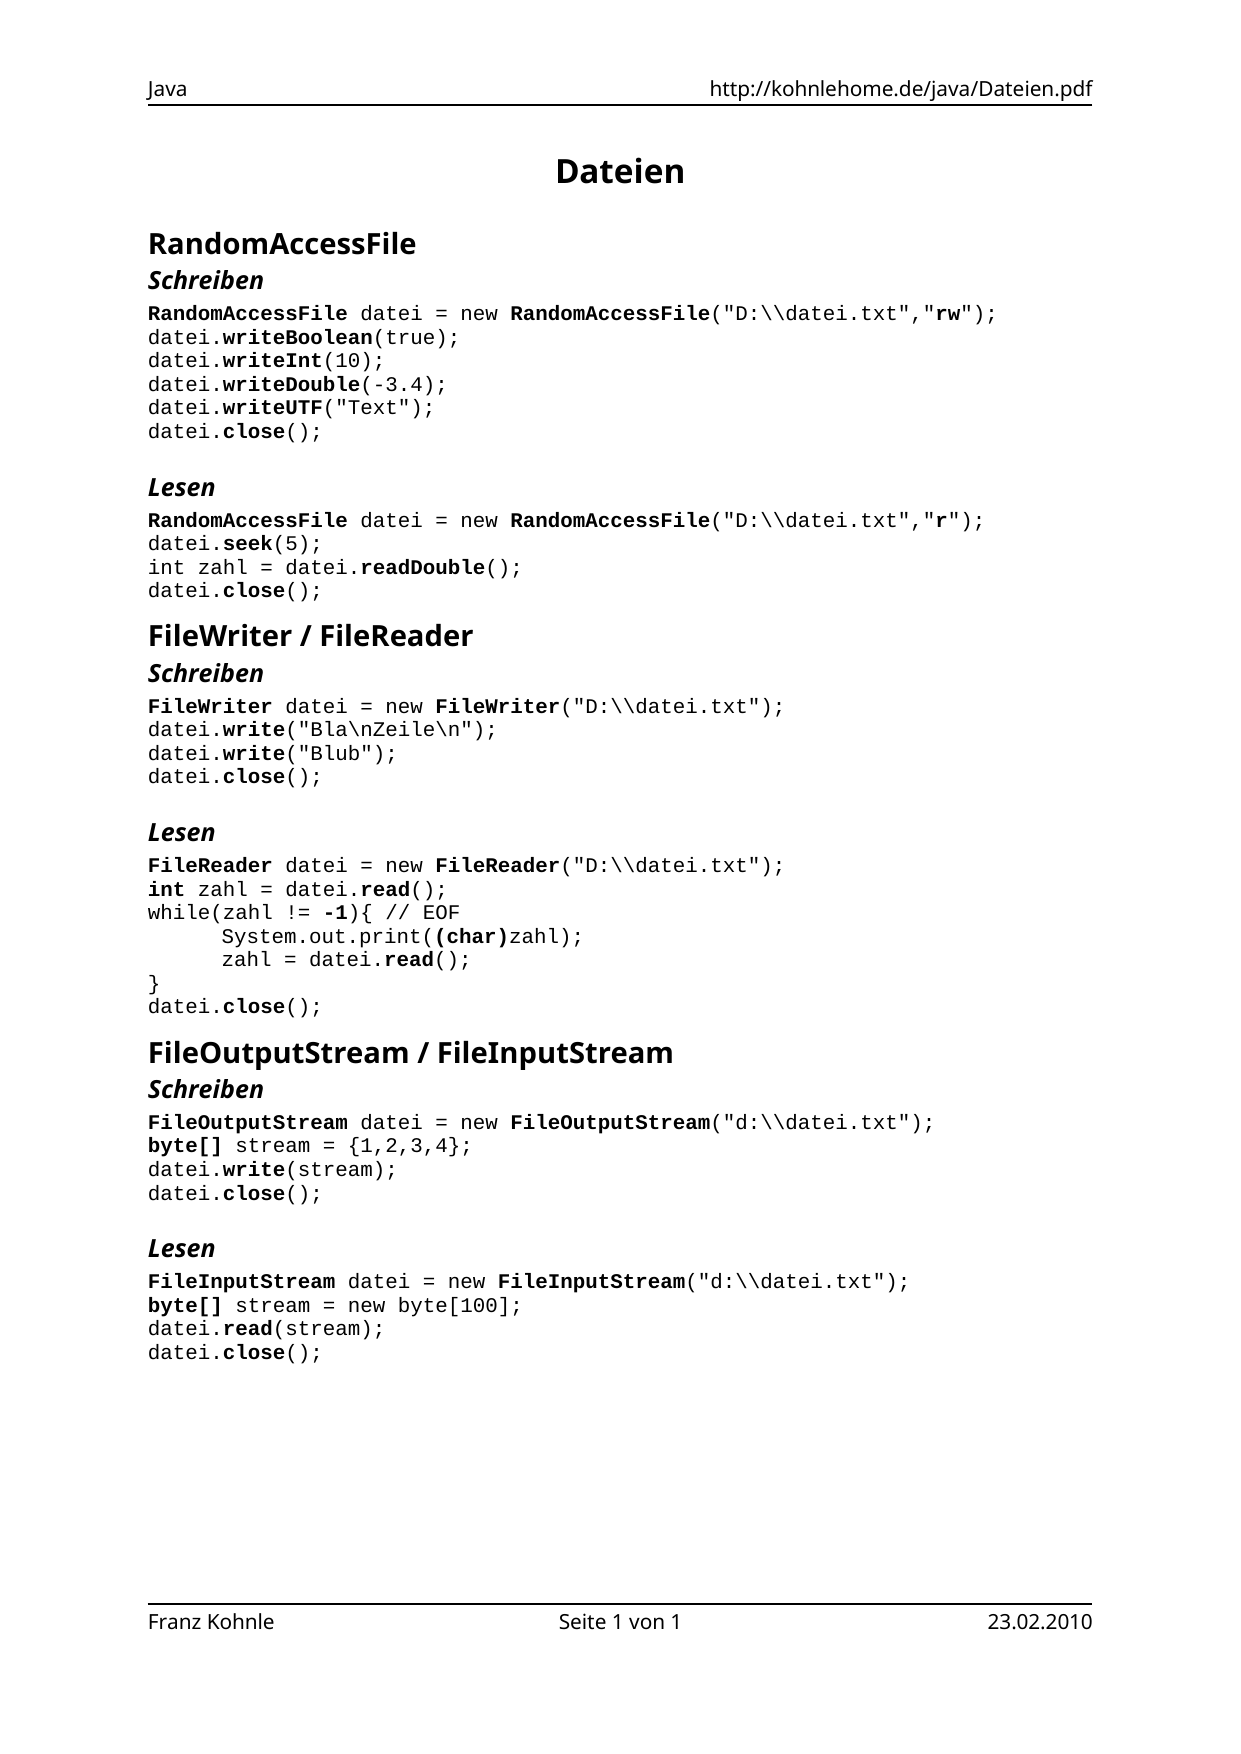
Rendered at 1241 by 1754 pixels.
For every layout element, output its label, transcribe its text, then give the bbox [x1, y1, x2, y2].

text FileOutputStream datei = new FileOutputStream("d:\\datei.txt"); [148, 1112, 1092, 1136]
text datei.read(stream); [148, 1318, 1092, 1342]
text datei.write("Blub"); [148, 743, 1092, 766]
text System.out.print((char)zahl); [148, 926, 1092, 949]
text FileWriter datei = new FileWriter("D:\\datei.txt"); [148, 696, 1092, 719]
subtitle Schreiben [148, 655, 1092, 689]
subtitle FileWriter / FileReader [148, 616, 1092, 655]
text RandomAccessFile datei = new RandomAccessFile("D:\\datei.txt","rw"); [148, 303, 1092, 327]
text while(zahl != -1){ // EOF [148, 902, 1092, 926]
text datei.close(); [148, 766, 1092, 790]
text datei.writeInt(10); [148, 350, 1092, 374]
text byte[] stream = new byte[100]; [148, 1295, 1092, 1318]
subtitle RandomAccessFile [148, 223, 1092, 263]
text FileInputStream datei = new FileInputStream("d:\\datei.txt"); [148, 1271, 1092, 1295]
text datei.write(stream); [148, 1159, 1092, 1183]
subtitle Lesen [148, 1231, 1092, 1265]
text int zahl = datei.read(); [148, 879, 1092, 902]
text RandomAccessFile datei = new RandomAccessFile("D:\\datei.txt","r"); [148, 510, 1092, 533]
text datei.writeDouble(-3.4); [148, 374, 1092, 397]
subtitle Lesen [148, 815, 1092, 849]
text int zahl = datei.readDouble(); [148, 557, 1092, 580]
text datei.seek(5); [148, 533, 1092, 557]
text datei.close(); [148, 1183, 1092, 1206]
text zahl = datei.read(); [148, 949, 1092, 973]
text } [148, 973, 1092, 996]
text datei.close(); [148, 421, 1092, 444]
text FileReader datei = new FileReader("D:\\datei.txt"); [148, 855, 1092, 879]
text byte[] stream = {1,2,3,4}; [148, 1136, 1092, 1159]
text datei.close(); [148, 580, 1092, 604]
text datei.close(); [148, 1342, 1092, 1366]
subtitle Lesen [148, 469, 1092, 503]
subtitle Schreiben [148, 263, 1092, 297]
title Dateien [148, 148, 1092, 193]
subtitle Schreiben [148, 1072, 1092, 1106]
subtitle FileOutputStream / FileInputStream [148, 1032, 1092, 1072]
text datei.write("Bla\nZeile\n"); [148, 719, 1092, 743]
text datei.writeUTF("Text"); [148, 397, 1092, 421]
text datei.close(); [148, 996, 1092, 1020]
text datei.writeBoolean(true); [148, 327, 1092, 350]
